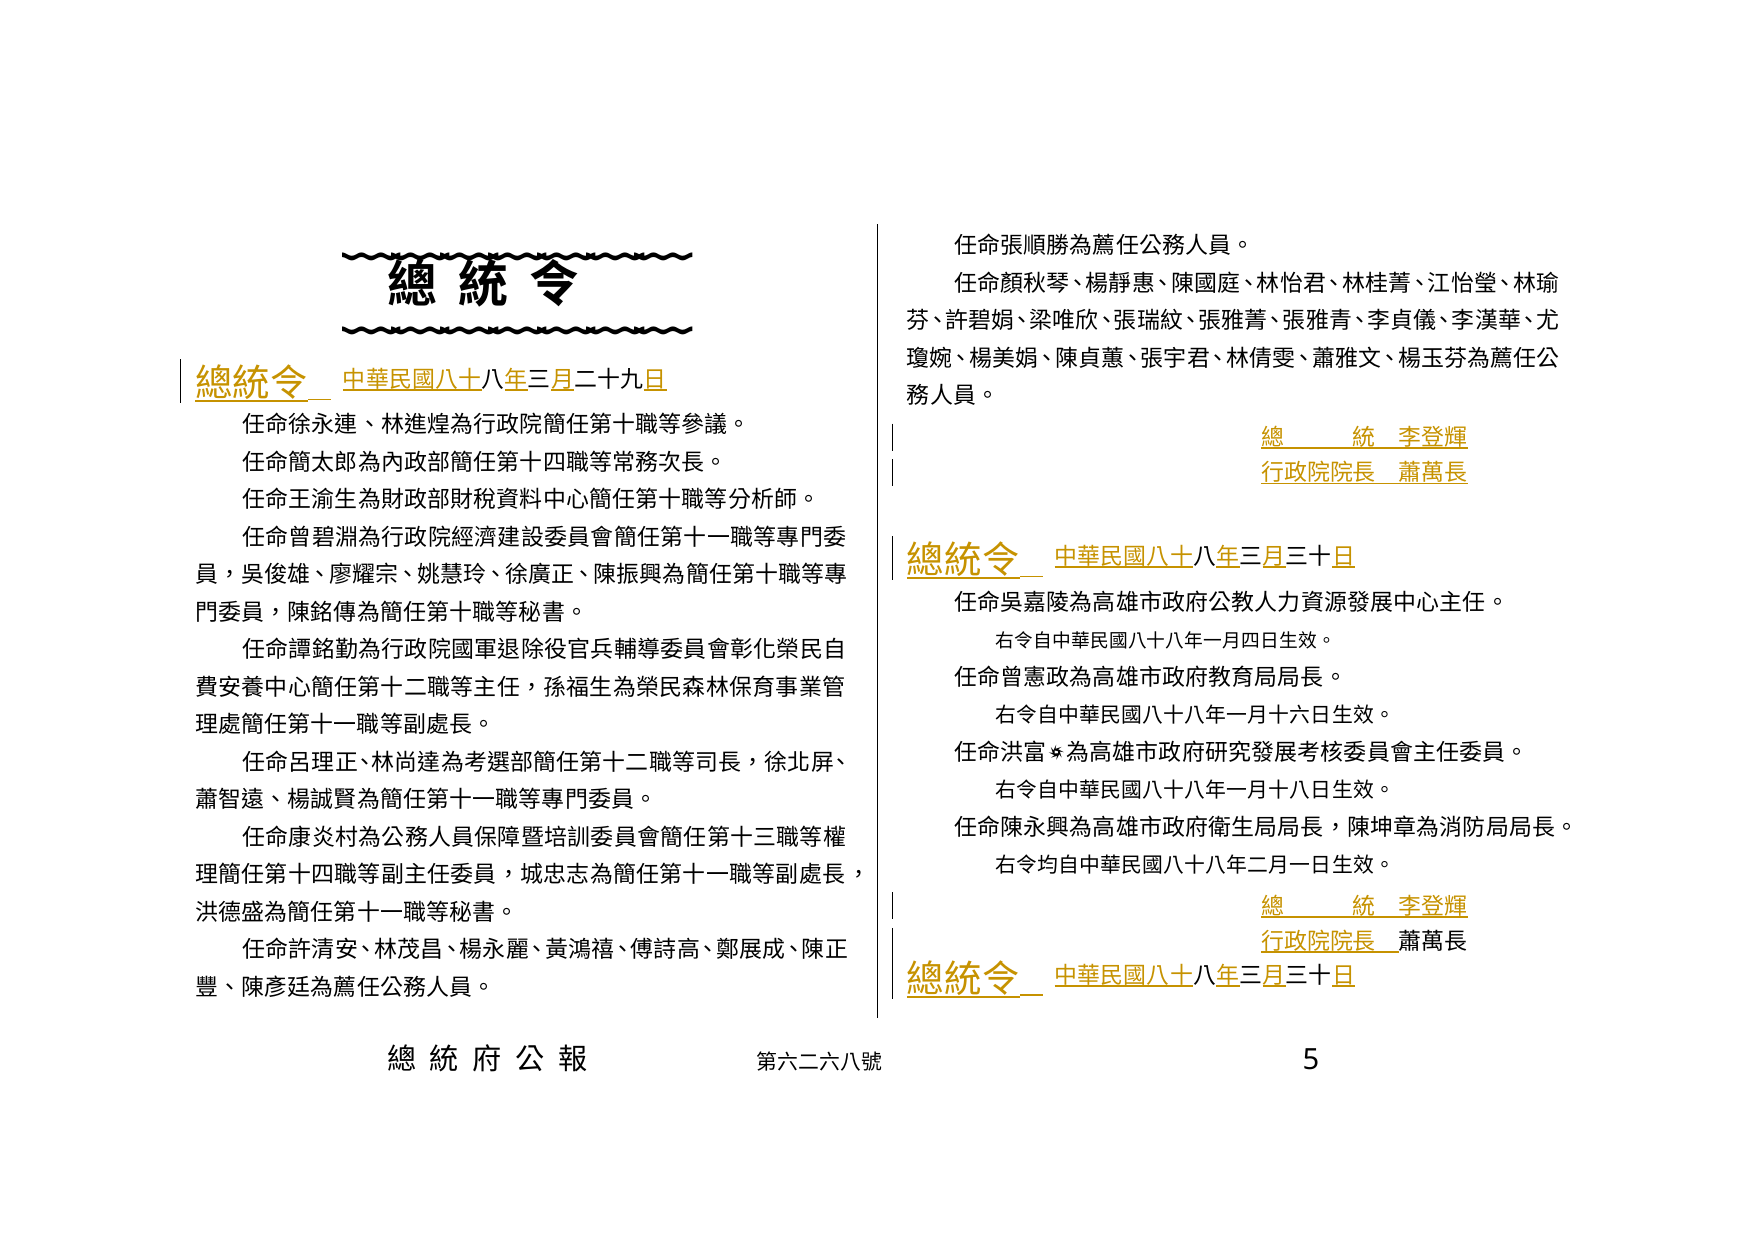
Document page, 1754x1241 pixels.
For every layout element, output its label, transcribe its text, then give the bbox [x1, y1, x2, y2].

text 任命康炎村為公務人員保障暨培訓委員會簡任第十三職等權理簡任第十四職等副主任委員，城忠志為簡任第十一職等副處長，洪德盛為簡任第十一職等秘書。 [195, 815, 847, 928]
text 任命洪富為高雄市政府研究發展考核委員會主任委員。 [907, 730, 1559, 767]
text 總 統 李登輝 [907, 892, 1559, 919]
table_header 總統令 [904, 955, 1051, 999]
text 任命吳嘉陵為高雄市政府公教人力資源發展中心主任。 [907, 580, 1559, 617]
text 任命呂理正、林尚達為考選部簡任第十二職等司長，徐北屏、蕭智遠、楊誠賢為簡任第十一職等專門委員。 [195, 740, 847, 815]
text 任命譚銘勤為行政院國軍退除役官兵輔導委員會彰化榮民自費安養中心簡任第十二職等主任，孫福生為榮民森林保育事業管理處簡任第十一職等副處長。 [195, 628, 847, 740]
text 右令自中華民國八十八年一月十八日生效。 [907, 767, 1559, 805]
table_cell 總統令 [340, 261, 852, 309]
text 總 統 李登輝 [907, 424, 1559, 451]
table_header ﹏﹏﹏﹏﹏﹏﹏ [340, 224, 852, 261]
text 任命顏秋琴、楊靜惠、陳國庭、林怡君、林桂菁、江怡瑩、林瑜芬、許碧娟、梁唯欣、張瑞紋、張雅菁、張雅青、李貞儀、李漢華、尤瓊婉、楊美娟、陳貞蕙、張宇君、林倩雯、蕭雅文、楊玉芬為薦任公務人員。 [907, 261, 1559, 411]
text 任命曾憲政為高雄市政府教育局局長。 [907, 655, 1559, 692]
text 任命曾碧淵為行政院經濟建設委員會簡任第十一職等專門委員，吳俊雄、廖耀宗、姚慧玲、徐廣正、陳振興為簡任第十職等專門委員，陳銘傳為簡任第十職等秘書。 [195, 515, 847, 628]
table_header 總統令 [904, 536, 1051, 580]
table_cell [192, 261, 340, 309]
text 右令均自中華民國八十八年二月一日生效。 [907, 842, 1559, 880]
table_cell ﹏﹏﹏﹏﹏﹏﹏ [340, 309, 852, 359]
table_cell [192, 309, 340, 359]
text 任命陳永興為高雄市政府衛生局局長，陳坤章為消防局局長。 [907, 805, 1559, 842]
text 右令自中華民國八十八年一月十六日生效。 [907, 692, 1559, 730]
text 任命簡太郎為內政部簡任第十四職等常務次長。 [195, 440, 847, 478]
text 任命許清安、林茂昌、楊永麗、黃鴻禧、傅詩高、鄭展成、陳正豐、陳彥廷為薦任公務人員。 [195, 928, 847, 1003]
text 任命王渝生為財政部財稅資料中心簡任第十職等分析師。 [195, 478, 847, 515]
text 任命張順勝為薦任公務人員。 [907, 224, 1559, 261]
text 行政院院長 蕭萬長 [907, 459, 1559, 486]
table_cell 總統令 [192, 359, 340, 403]
table_cell 中華民國八十八年三月二十九日 [340, 359, 852, 403]
table_header [192, 224, 340, 261]
text 行政院院長 蕭萬長 [907, 928, 1559, 955]
text 右令自中華民國八十八年一月四日生效。 [907, 617, 1559, 655]
text 任命徐永連、林進煌為行政院簡任第十職等參議。 [195, 403, 847, 440]
table_header 中華民國八十八年三月三十日 [1051, 536, 1564, 580]
table_header 中華民國八十八年三月三十日 [1051, 955, 1564, 999]
